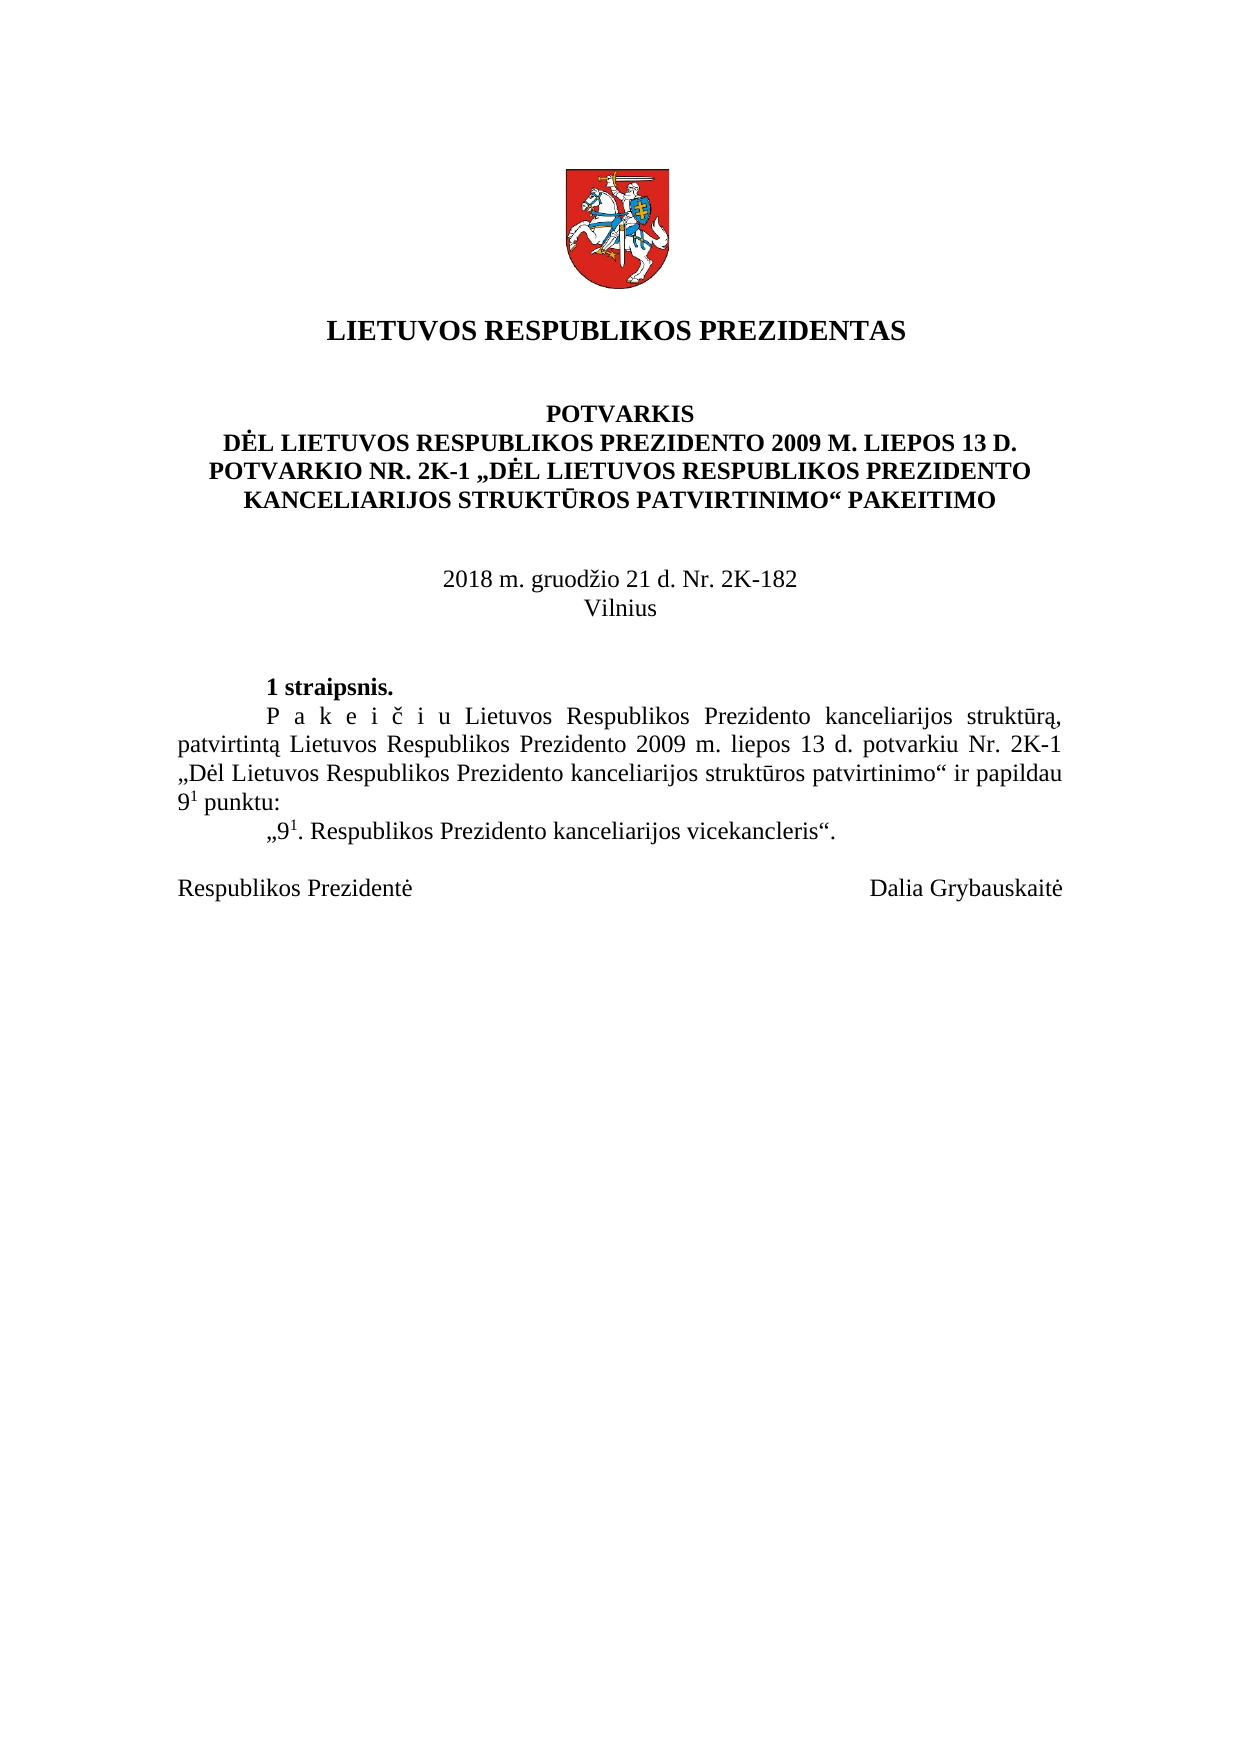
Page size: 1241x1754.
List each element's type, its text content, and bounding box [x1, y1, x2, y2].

text Respublikos Prezidentė Dalia Grybauskaitė [177, 873, 1063, 902]
text Vilnius [177, 593, 1063, 622]
text P a k e i č i u Lietuvos Respublikos Prezidento kanceliarijos struktūrą, patvirtintą Lietuvos Respublikos Prezidento 2009 m. liepos 13 d. potvarkiu Nr. 2K-1 „Dėl Lietuvos Respublikos Prezidento kanceliarijos struktūros patvirtinimo“ ir papildau 91 punktu: [177, 701, 1063, 816]
text POTVARKIS [177, 399, 1063, 428]
text „91. Respublikos Prezidento kanceliarijos vicekancleris“. [177, 816, 1063, 844]
text 1 straipsnis. [177, 672, 1063, 701]
text 2018 m. gruodžio 21 d. Nr. 2K-182 [177, 564, 1063, 593]
text Dėl LIETUVOS RESPUBLIKOS PREZIDENTO 2009 M. LIEPOS 13 D. POTVARKIO NR. 2K-1 „DĖL LIETUVOS RESPUBLIKOS PREZIDENTO KANCELIARIJOS STRUKTŪROS PATVIRTINIMO“ PAKEITIMO [177, 428, 1063, 514]
text LIETUVOS RESPUBLIKOS PREZIDENTAS [177, 313, 1063, 346]
